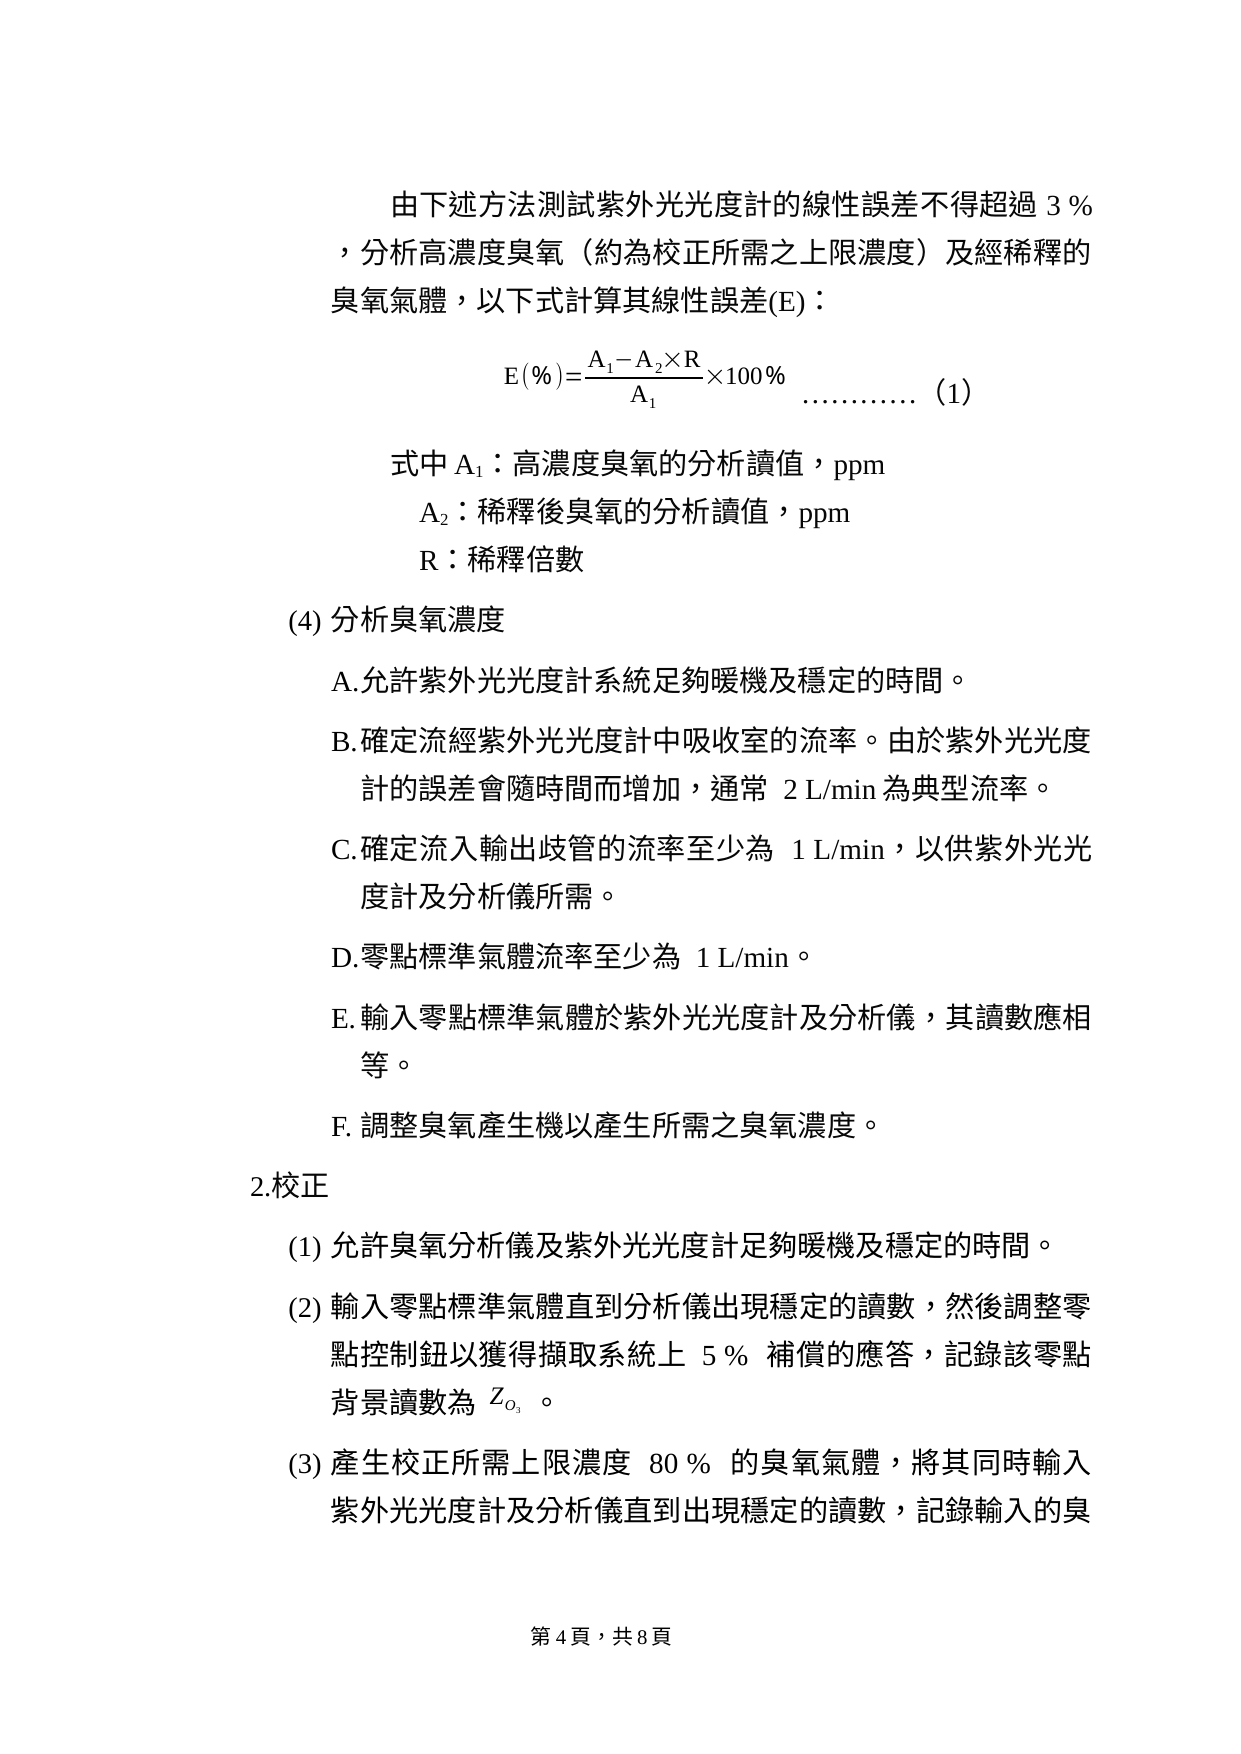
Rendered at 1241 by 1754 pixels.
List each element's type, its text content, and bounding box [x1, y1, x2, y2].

list 分析臭氧濃度 [260, 592, 1093, 640]
list 產生校正所需上限濃度 80 % 的臭氧氣體，將其同時輸入紫外光光度計及分析儀直到出現穩定的讀數，記錄輸入的臭 [260, 1435, 1093, 1531]
text 由下述方法測試紫外光光度計的線性誤差不得超過 3 % ，分析高濃度臭氧（約為校正所需之上限濃度）及經稀釋的臭氧氣體，以下式計算其線性誤差(E)： [331, 177, 1093, 321]
list 確定流經紫外光光度計中吸收室的流率。由於紫外光光度計的誤差會隨時間而增加，通常 2 L/min為典型流率。 [331, 713, 1093, 809]
list 調整臭氧產生機以產生所需之臭氧濃度。 [331, 1098, 1093, 1146]
text R：稀釋倍數 [331, 532, 1093, 580]
list 輸入零點標準氣體於紫外光光度計及分析儀，其讀數應相等。 [331, 990, 1093, 1086]
list 允許臭氧分析儀及紫外光光度計足夠暖機及穩定的時間。 [260, 1218, 1093, 1266]
list 零點標準氣體流率至少為 1 L/min。 [331, 929, 1093, 977]
list 輸入零點標準氣體直到分析儀出現穩定的讀數，然後調整零點控制鈕以獲得擷取系統上 5 % 補償的應答，記錄該零點背景讀數為。 [260, 1279, 1093, 1423]
text A2：稀釋後臭氧的分析讀值，ppm [331, 484, 1093, 532]
text 式中A1：高濃度臭氧的分析讀值，ppm [331, 436, 1093, 484]
list 校正 [250, 1158, 1093, 1206]
list 確定流入輸出歧管的流率至少為 1 L/min，以供紫外光光度計及分析儀所需。 [331, 821, 1093, 917]
list 允許紫外光光度計系統足夠暖機及穩定的時間。 [331, 653, 1093, 701]
text …………（1） [331, 345, 1093, 412]
